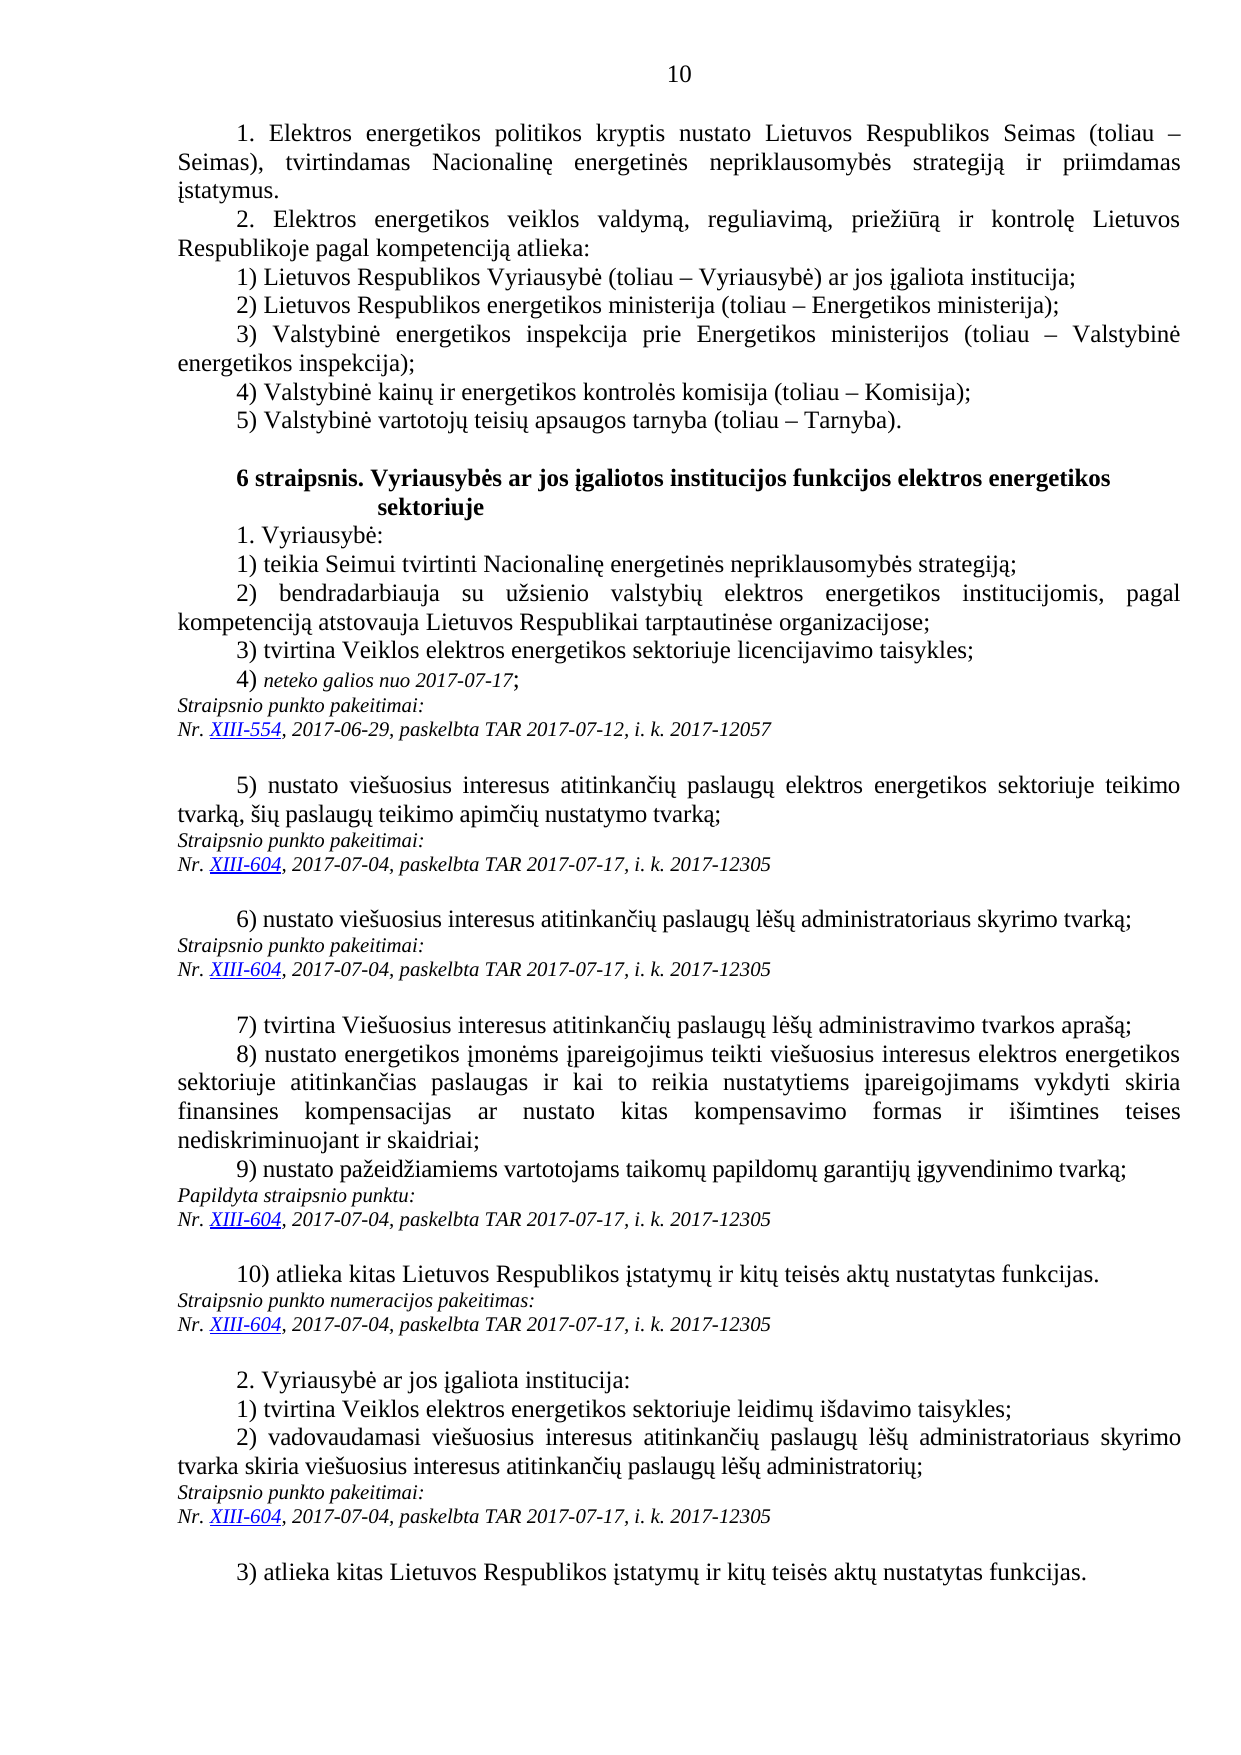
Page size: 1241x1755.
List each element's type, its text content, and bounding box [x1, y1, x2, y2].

text Straipsnio punkto pakeitimai: [177, 933, 1181, 957]
text Straipsnio punkto pakeitimai: [177, 1480, 1181, 1504]
text 10) atlieka kitas Lietuvos Respublikos įstatymų ir kitų teisės aktų nustatytas funkcijas. [177, 1259, 1181, 1288]
text 3) atlieka kitas Lietuvos Respublikos įstatymų ir kitų teisės aktų nustatytas funkcijas. [177, 1557, 1181, 1586]
text 8) nustato energetikos įmonėms įpareigojimus teikti viešuosius interesus elektros energetikos sektoriuje atitinkančias paslaugas ir kai to reikia nustatytiems įpareigojimams vykdyti skiria finansines kompensacijas ar nustato kitas kompensavimo formas ir išimtines teises nediskriminuojant ir skaidriai; [177, 1039, 1181, 1154]
text Straipsnio punkto numeracijos pakeitimas: [177, 1288, 1181, 1312]
text 1) Lietuvos Respublikos Vyriausybė (toliau – Vyriausybė) ar jos įgaliota institucija; [177, 262, 1181, 291]
text 2. Elektros energetikos veiklos valdymą, reguliavimą, priežiūrą ir kontrolę Lietuvos Respublikoje pagal kompetenciją atlieka: [177, 204, 1181, 262]
text 4) neteko galios nuo 2017-07-17; [177, 664, 1181, 693]
text 1. Elektros energetikos politikos kryptis nustato Lietuvos Respublikos Seimas (toliau – Seimas), tvirtindamas Nacionalinę energetinės nepriklausomybės strategiją ir priimdamas įstatymus. [177, 118, 1181, 204]
text Nr. XIII-604, 2017-07-04, paskelbta TAR 2017-07-17, i. k. 2017-12305 [177, 1312, 1181, 1336]
text 3) Valstybinė energetikos inspekcija prie Energetikos ministerijos (toliau – Valstybinė energetikos inspekcija); [177, 319, 1181, 377]
text Straipsnio punkto pakeitimai: [177, 827, 1181, 852]
text Nr. XIII-604, 2017-07-04, paskelbta TAR 2017-07-17, i. k. 2017-12305 [177, 1504, 1181, 1528]
text 5) nustato viešuosius interesus atitinkančių paslaugų elektros energetikos sektoriuje teikimo tvarką, šių paslaugų teikimo apimčių nustatymo tvarką; [177, 770, 1181, 827]
text 2. Vyriausybė ar jos įgaliota institucija: [177, 1365, 1181, 1394]
text 2) bendradarbiauja su užsienio valstybių elektros energetikos institucijomis, pagal kompetenciją atstovauja Lietuvos Respublikai tarptautinėse organizacijose; [177, 578, 1181, 636]
text 6 straipsnis. Vyriausybės ar jos įgaliotos institucijos funkcijos elektros energetikos sektoriuje [236, 463, 1181, 521]
text Nr. XIII-604, 2017-07-04, paskelbta TAR 2017-07-17, i. k. 2017-12305 [177, 957, 1181, 981]
text Straipsnio punkto pakeitimai: [177, 693, 1181, 717]
text 3) tvirtina Veiklos elektros energetikos sektoriuje licencijavimo taisykles; [177, 636, 1181, 664]
text 7) tvirtina Viešuosius interesus atitinkančių paslaugų lėšų administravimo tvarkos aprašą; [177, 1010, 1181, 1039]
text 6) nustato viešuosius interesus atitinkančių paslaugų lėšų administratoriaus skyrimo tvarką; [177, 904, 1181, 933]
text 1) tvirtina Veiklos elektros energetikos sektoriuje leidimų išdavimo taisykles; [177, 1394, 1181, 1422]
text Papildyta straipsnio punktu: [177, 1182, 1181, 1207]
text Nr. XIII-604, 2017-07-04, paskelbta TAR 2017-07-17, i. k. 2017-12305 [177, 1207, 1181, 1231]
text 1. Vyriausybė: [177, 521, 1181, 549]
text Nr. XIII-554, 2017-06-29, paskelbta TAR 2017-07-12, i. k. 2017-12057 [177, 717, 1181, 741]
text 5) Valstybinė vartotojų teisių apsaugos tarnyba (toliau – Tarnyba). [177, 406, 1181, 434]
text 2) vadovaudamasi viešuosius interesus atitinkančių paslaugų lėšų administratoriaus skyrimo tvarka skiria viešuosius interesus atitinkančių paslaugų lėšų administratorių; [177, 1422, 1181, 1480]
text 1) teikia Seimui tvirtinti Nacionalinę energetinės nepriklausomybės strategiją; [177, 549, 1181, 578]
text Nr. XIII-604, 2017-07-04, paskelbta TAR 2017-07-17, i. k. 2017-12305 [177, 852, 1181, 876]
text 4) Valstybinė kainų ir energetikos kontrolės komisija (toliau – Komisija); [177, 377, 1181, 406]
text 9) nustato pažeidžiamiems vartotojams taikomų papildomų garantijų įgyvendinimo tvarką; [177, 1154, 1181, 1182]
text 2) Lietuvos Respublikos energetikos ministerija (toliau – Energetikos ministerija); [177, 291, 1181, 319]
